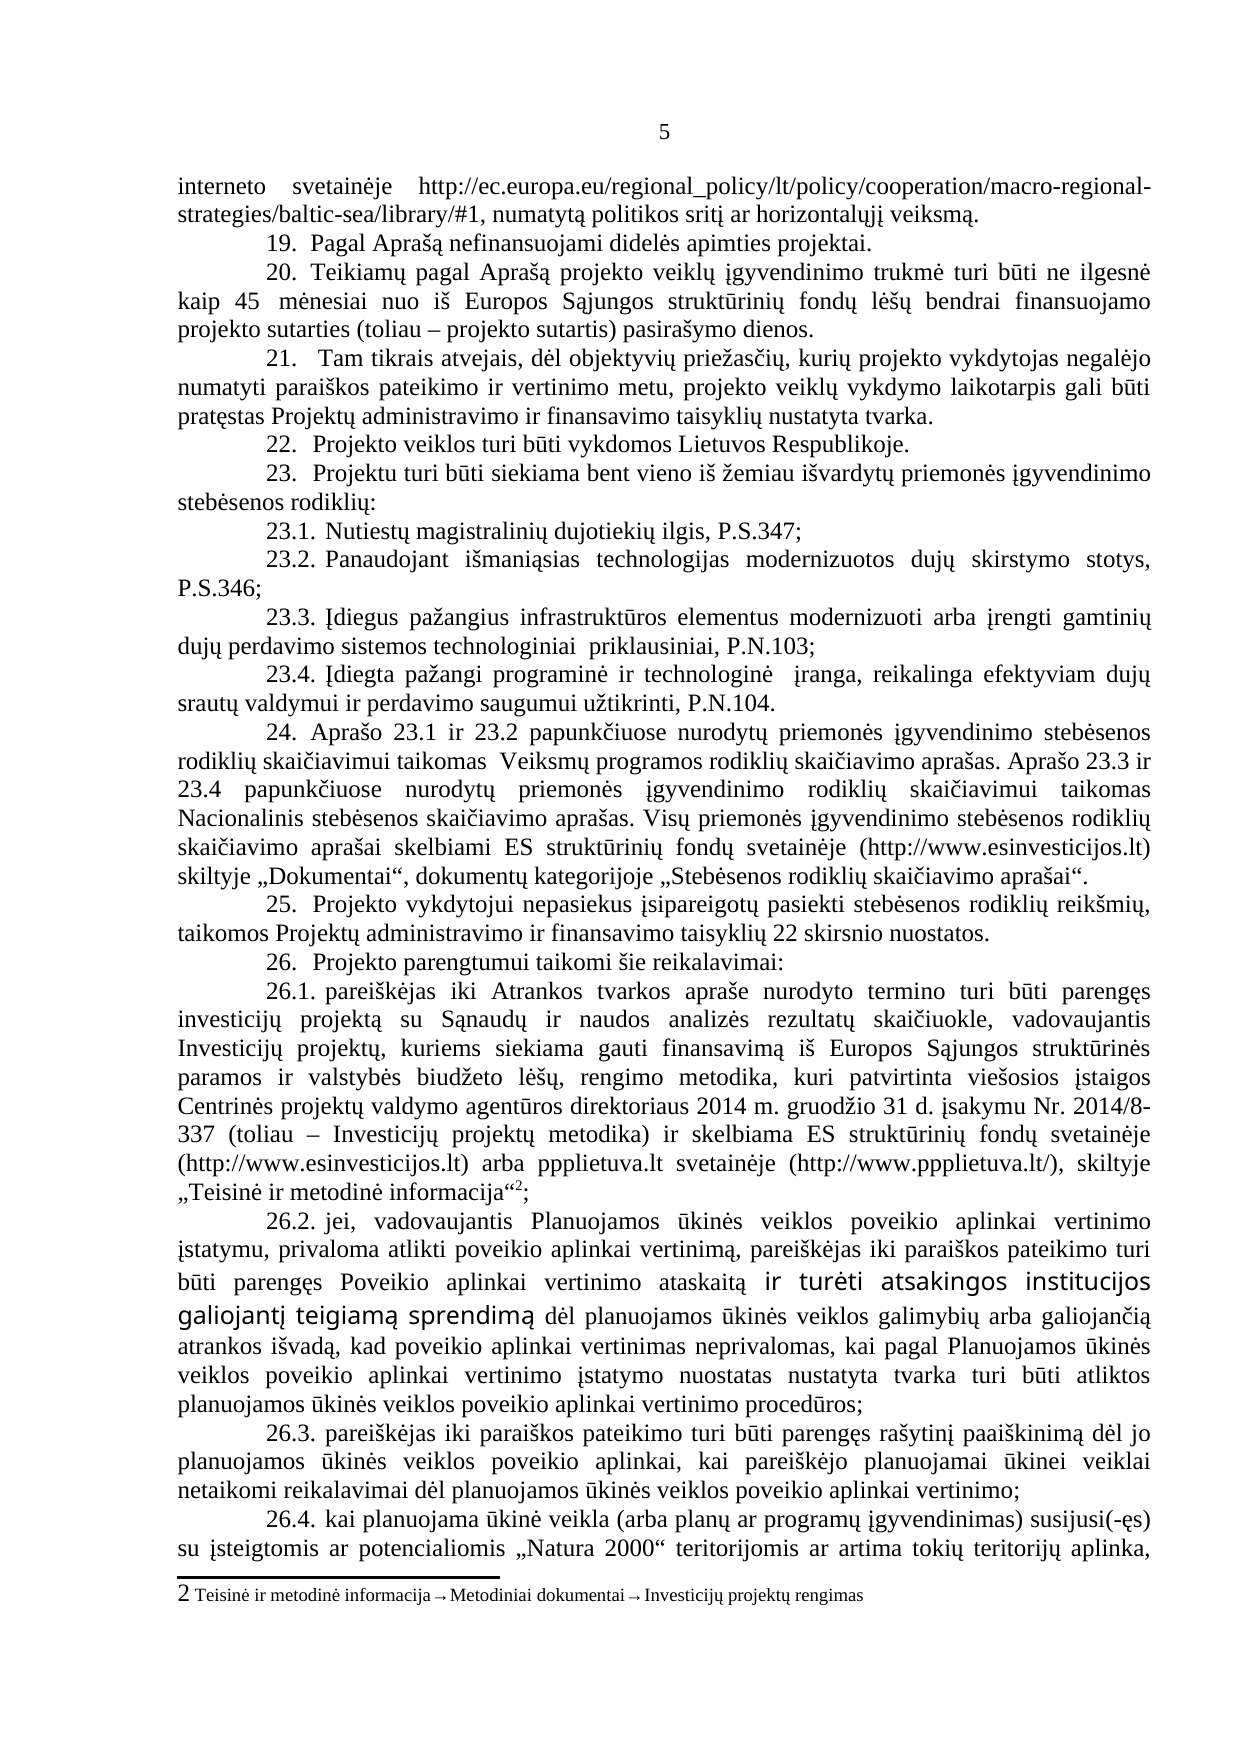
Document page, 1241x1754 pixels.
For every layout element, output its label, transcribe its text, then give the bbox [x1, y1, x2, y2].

text 23.1. Nutiestų magistralinių dujotiekių ilgis, P.S.347; [177, 516, 1152, 544]
text 23.4. Įdiegta pažangi programinė ir technologinė įranga, reikalinga efektyviam dujų srautų valdymui ir perdavimo saugumui užtikrinti, P.N.104. [177, 659, 1152, 717]
text Teisinė ir metodinė informacija→Metodiniai dokumentai→Investicijų projektų rengimas [177, 1578, 1152, 1606]
text 22. Projekto veiklos turi būti vykdomos Lietuvos Respublikoje. [177, 429, 1152, 458]
text 26.2. jei, vadovaujantis Planuojamos ūkinės veiklos poveikio aplinkai vertinimo įstatymu, privaloma atlikti poveikio aplinkai vertinimą, pareiškėjas iki paraiškos pateikimo turi būti parengęs Poveikio aplinkai vertinimo ataskaitą ir turėti atsakingos institucijos galiojantį teigiamą sprendimą dėl planuojamos ūkinės veiklos galimybių arba galiojančią atrankos išvadą, kad poveikio aplinkai vertinimas neprivalomas, kai pagal Planuojamos ūkinės veiklos poveikio aplinkai vertinimo įstatymo nuostatas nustatyta tvarka turi būti atliktos planuojamos ūkinės veiklos poveikio aplinkai vertinimo procedūros; [177, 1206, 1152, 1418]
text 26.4. kai planuojama ūkinė veikla (arba planų ar programų įgyvendinimas) susijusi(-ęs) su įsteigtomis ar potencialiomis „Natura 2000“ teritorijomis ar artima tokių teritorijų aplinka, [177, 1504, 1152, 1561]
text 23.2. Panaudojant išmaniąsias technologijas modernizuotos dujų skirstymo stotys, P.S.346; [177, 544, 1152, 602]
text interneto svetainėje http://ec.europa.eu/regional_policy/lt/policy/cooperation/macro-regional-strategies/baltic-sea/library/#1, numatytą politikos sritį ar horizontalųjį veiksmą. [177, 171, 1152, 228]
text 23. Projektu turi būti siekiama bent vieno iš žemiau išvardytų priemonės įgyvendinimo stebėsenos rodiklių: [177, 458, 1152, 516]
text 26. Projekto parengtumui taikomi šie reikalavimai: [177, 947, 1152, 976]
text 26.3. pareiškėjas iki paraiškos pateikimo turi būti parengęs rašytinį paaiškinimą dėl jo planuojamos ūkinės veiklos poveikio aplinkai, kai pareiškėjo planuojamai ūkinei veiklai netaikomi reikalavimai dėl planuojamos ūkinės veiklos poveikio aplinkai vertinimo; [177, 1418, 1152, 1504]
text 25. Projekto vykdytojui nepasiekus įsipareigotų pasiekti stebėsenos rodiklių reikšmių, taikomos Projektų administravimo ir finansavimo taisyklių 22 skirsnio nuostatos. [177, 889, 1152, 947]
text 20. Teikiamų pagal Aprašą projekto veiklų įgyvendinimo trukmė turi būti ne ilgesnė kaip 45 mėnesiai nuo iš Europos Sąjungos struktūrinių fondų lėšų bendrai finansuojamo projekto sutarties (toliau – projekto sutartis) pasirašymo dienos. [177, 257, 1152, 343]
text 21. Tam tikrais atvejais, dėl objektyvių priežasčių, kurių projekto vykdytojas negalėjo numatyti paraiškos pateikimo ir vertinimo metu, projekto veiklų vykdymo laikotarpis gali būti pratęstas Projektų administravimo ir finansavimo taisyklių nustatyta tvarka. [177, 343, 1152, 429]
text 24. Aprašo 23.1 ir 23.2 papunkčiuose nurodytų priemonės įgyvendinimo stebėsenos rodiklių skaičiavimui taikomas Veiksmų programos rodiklių skaičiavimo aprašas. Aprašo 23.3 ir 23.4 papunkčiuose nurodytų priemonės įgyvendinimo rodiklių skaičiavimui taikomas Nacionalinis stebėsenos skaičiavimo aprašas. Visų priemonės įgyvendinimo stebėsenos rodiklių skaičiavimo aprašai skelbiami ES struktūrinių fondų svetainėje (http://www.esinvesticijos.lt) skiltyje „Dokumentai“, dokumentų kategorijoje „Stebėsenos rodiklių skaičiavimo aprašai“. [177, 717, 1152, 889]
text 23.3. Įdiegus pažangius infrastruktūros elementus modernizuoti arba įrengti gamtinių dujų perdavimo sistemos technologiniai priklausiniai, P.N.103; [177, 602, 1152, 659]
text 26.1. pareiškėjas iki Atrankos tvarkos apraše nurodyto termino turi būti parengęs investicijų projektą su Sąnaudų ir naudos analizės rezultatų skaičiuokle, vadovaujantis Investicijų projektų, kuriems siekiama gauti finansavimą iš Europos Sąjungos struktūrinės paramos ir valstybės biudžeto lėšų, rengimo metodika, kuri patvirtinta viešosios įstaigos Centrinės projektų valdymo agentūros direktoriaus 2014 m. gruodžio 31 d. įsakymu Nr. 2014/8-337 (toliau – Investicijų projektų metodika) ir skelbiama ES struktūrinių fondų svetainėje (http://www.esinvesticijos.lt) arba ppplietuva.lt svetainėje (http://www.ppplietuva.lt/), skiltyje „Teisinė ir metodinė informacija“; [177, 976, 1152, 1206]
text 19. Pagal Aprašą nefinansuojami didelės apimties projektai. [177, 228, 1152, 257]
